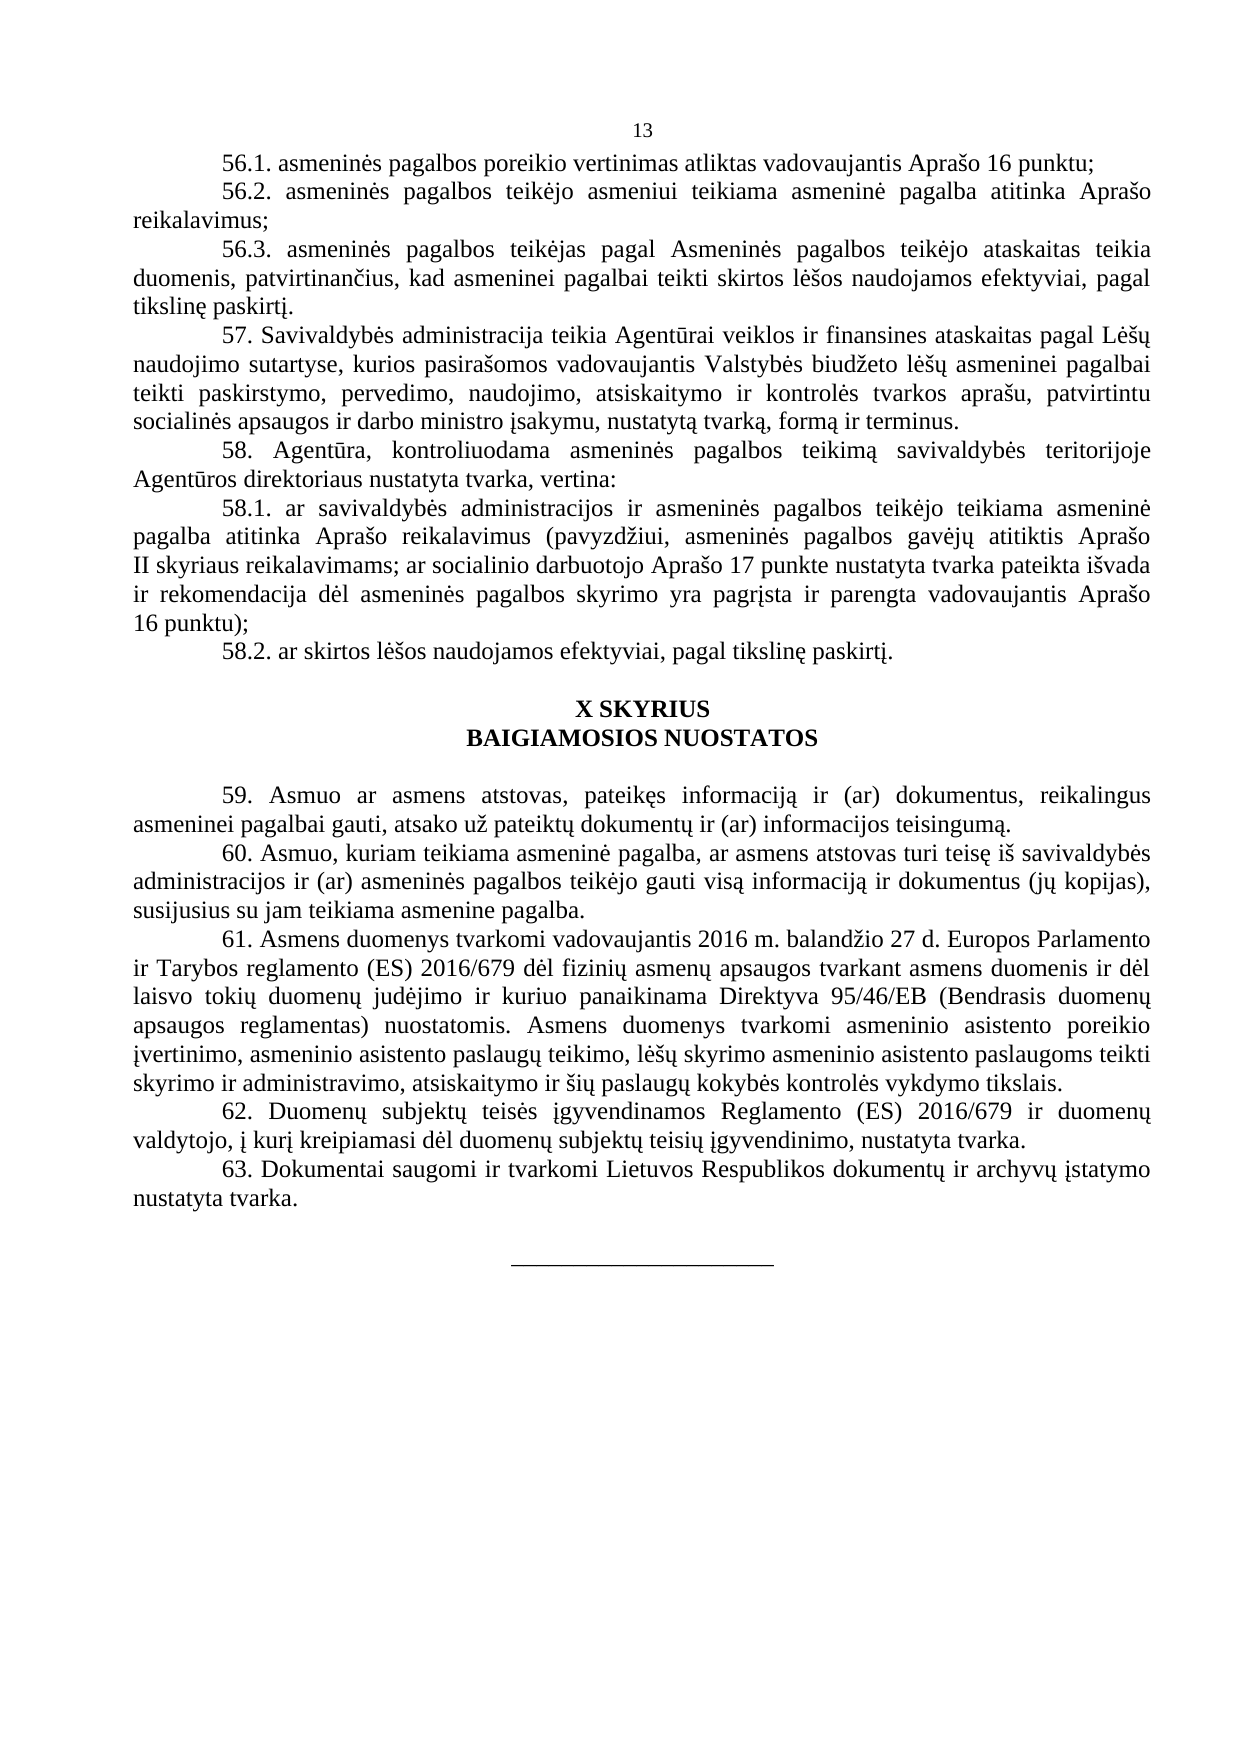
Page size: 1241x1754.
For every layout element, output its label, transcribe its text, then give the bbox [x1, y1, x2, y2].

text 60. Asmuo, kuriam teikiama asmeninė pagalba, ar asmens atstovas turi teisę iš savivaldybės administracijos ir (ar) asmeninės pagalbos teikėjo gauti visą informaciją ir dokumentus (jų kopijas), susijusius su jam teikiama asmenine pagalba. [133, 838, 1152, 924]
text 58.2. ar skirtos lėšos naudojamos efektyviai, pagal tikslinę paskirtį. [133, 636, 1152, 665]
text _____________________ [133, 1240, 1152, 1269]
text 56.2. asmeninės pagalbos teikėjo asmeniui teikiama asmeninė pagalba atitinka Aprašo reikalavimus; [133, 176, 1152, 234]
text 56.1. asmeninės pagalbos poreikio vertinimas atliktas vadovaujantis Aprašo 16 punktu; [133, 148, 1152, 176]
text 62. Duomenų subjektų teisės įgyvendinamos Reglamento (ES) 2016/679 ir duomenų valdytojo, į kurį kreipiamasi dėl duomenų subjektų teisių įgyvendinimo, nustatyta tvarka. [133, 1096, 1152, 1154]
text 63. Dokumentai saugomi ir tvarkomi Lietuvos Respublikos dokumentų ir archyvų įstatymo nustatyta tvarka. [133, 1154, 1152, 1211]
text BAIGIAMOSIOS NUOSTATOS [133, 723, 1152, 751]
text 61. Asmens duomenys tvarkomi vadovaujantis 2016 m. balandžio 27 d. Europos Parlamento ir Tarybos reglamento (ES) 2016/679 dėl fizinių asmenų apsaugos tvarkant asmens duomenis ir dėl laisvo tokių duomenų judėjimo ir kuriuo panaikinama Direktyva 95/46/EB (Bendrasis duomenų apsaugos reglamentas) nuostatomis. Asmens duomenys tvarkomi asmeninio asistento poreikio įvertinimo, asmeninio asistento paslaugų teikimo, lėšų skyrimo asmeninio asistento paslaugoms teikti skyrimo ir administravimo, atsiskaitymo ir šių paslaugų kokybės kontrolės vykdymo tikslais. [133, 924, 1152, 1096]
text 58.1. ar savivaldybės administracijos ir asmeninės pagalbos teikėjo teikiama asmeninė pagalba atitinka Aprašo reikalavimus (pavyzdžiui, asmeninės pagalbos gavėjų atitiktis Aprašo II skyriaus reikalavimams; ar socialinio darbuotojo Aprašo 17 punkte nustatyta tvarka pateikta išvada ir rekomendacija dėl asmeninės pagalbos skyrimo yra pagrįsta ir parengta vadovaujantis Aprašo 16 punktu); [133, 493, 1152, 636]
text 59. Asmuo ar asmens atstovas, pateikęs informaciją ir (ar) dokumentus, reikalingus asmeninei pagalbai gauti, atsako už pateiktų dokumentų ir (ar) informacijos teisingumą. [133, 780, 1152, 838]
text X SKYRIUS [133, 694, 1152, 723]
text 58. Agentūra, kontroliuodama asmeninės pagalbos teikimą savivaldybės teritorijoje Agentūros direktoriaus nustatyta tvarka, vertina: [133, 435, 1152, 493]
text 56.3. asmeninės pagalbos teikėjas pagal Asmeninės pagalbos teikėjo ataskaitas teikia duomenis, patvirtinančius, kad asmeninei pagalbai teikti skirtos lėšos naudojamos efektyviai, pagal tikslinę paskirtį. [133, 234, 1152, 320]
text 57. Savivaldybės administracija teikia Agentūrai veiklos ir finansines ataskaitas pagal Lėšų naudojimo sutartyse, kurios pasirašomos vadovaujantis Valstybės biudžeto lėšų asmeninei pagalbai teikti paskirstymo, pervedimo, naudojimo, atsiskaitymo ir kontrolės tvarkos aprašu, patvirtintu socialinės apsaugos ir darbo ministro įsakymu, nustatytą tvarką, formą ir terminus. [133, 320, 1152, 435]
